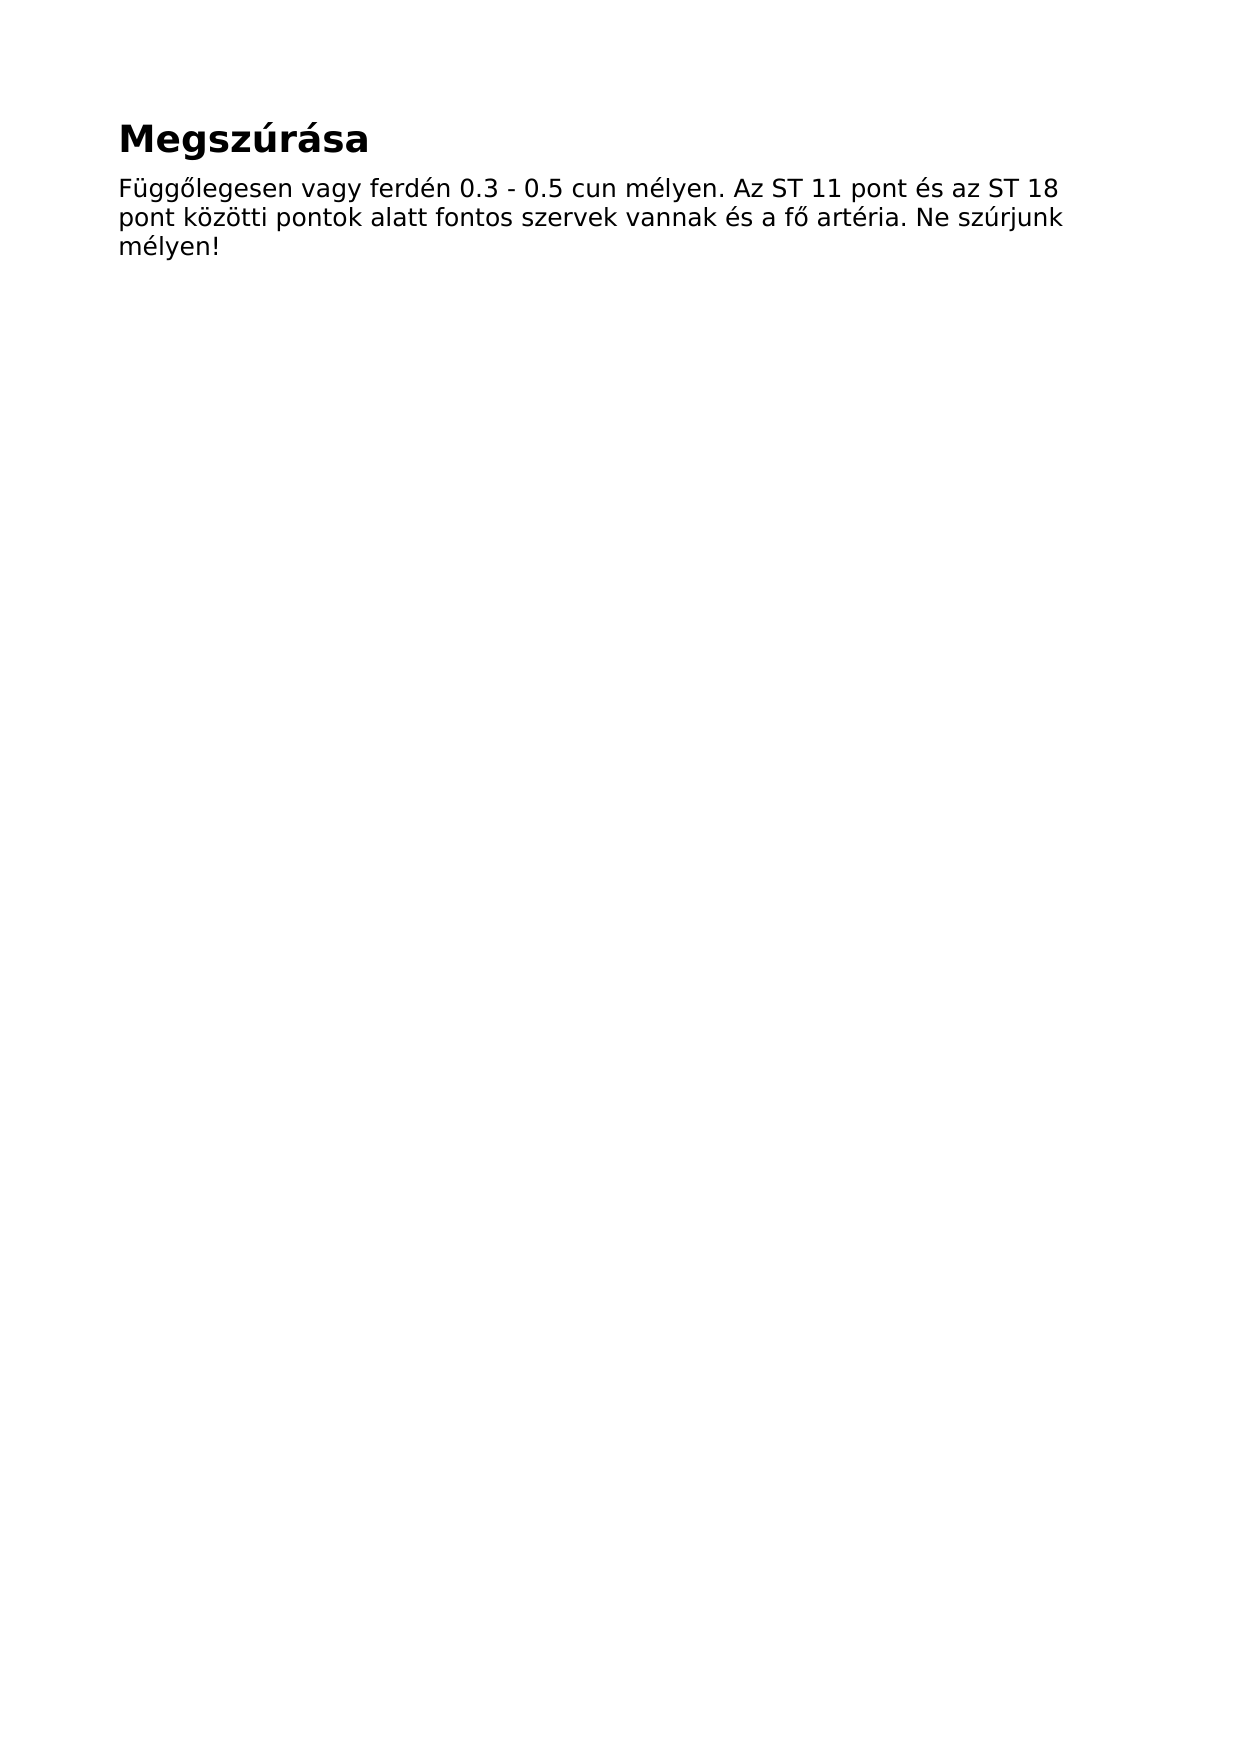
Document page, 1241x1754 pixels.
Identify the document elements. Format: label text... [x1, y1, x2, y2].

text Függőlegesen vagy ferdén 0.3 - 0.5 cun mélyen. Az ST 11 pont és az ST 18 pont közötti pontok alatt fontos szervek vannak és a fő artéria. Ne szúrjunk mélyen! [118, 174, 1122, 262]
subtitle Megszúrása [118, 118, 1122, 162]
